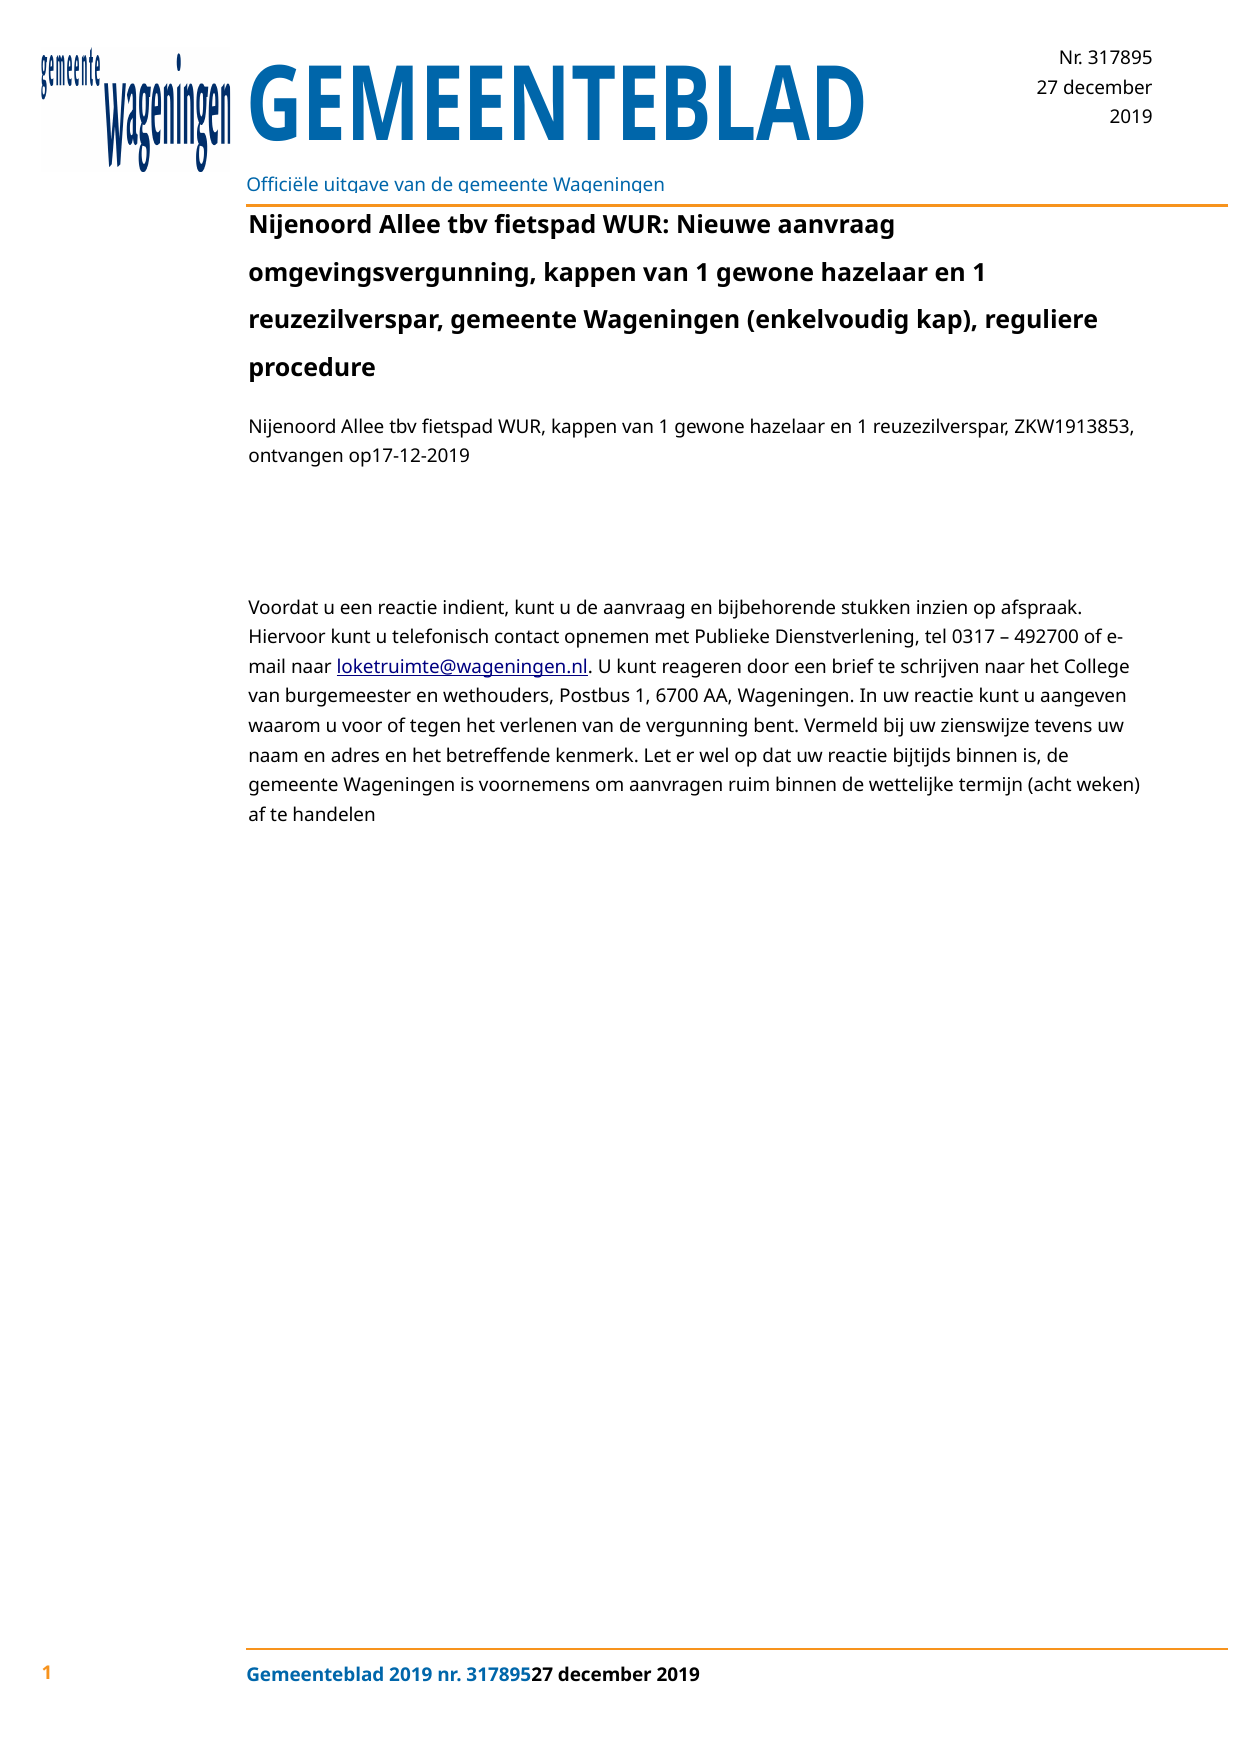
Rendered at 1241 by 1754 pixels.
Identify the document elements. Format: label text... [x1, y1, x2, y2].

text Nijenoord Allee tbv fietspad WUR, kappen van 1 gewone hazelaar en 1 reuzezilverspar, ZKW1913853, ontvangen op17-12-2019 [248, 413, 1152, 468]
text Nijenoord Allee tbv fietspad WUR: Nieuwe aanvraag omgevingsvergunning, kappen van 1 gewone hazelaar en 1 reuzezilverspar, gemeente Wageningen (enkelvoudig kap), reguliere procedure [248, 207, 1152, 384]
picture [41, 47, 231, 172]
text Voordat u een reactie indient, kunt u de aanvraag en bijbehorende stukken inzien op afspraak. Hiervoor kunt u telefonisch contact opnemen met Publieke Dienstverlening, tel 0317 – 492700 of e-mail naar loketruimte@wageningen.nl. U kunt reageren door een brief te schrijven naar het College van burgemeester en wethouders, Postbus 1, 6700 AA, Wageningen. In uw reactie kunt u aangeven waarom u voor of tegen het verlenen van de vergunning bent. Vermeld bij uw zienswijze tevens uw naam en adres en het betreffende kenmerk. Let er wel op dat uw reactie bijtijds binnen is, de gemeente Wageningen is voornemens om aanvragen ruim binnen de wettelijke termijn (acht weken) af te handelen [248, 594, 1152, 827]
